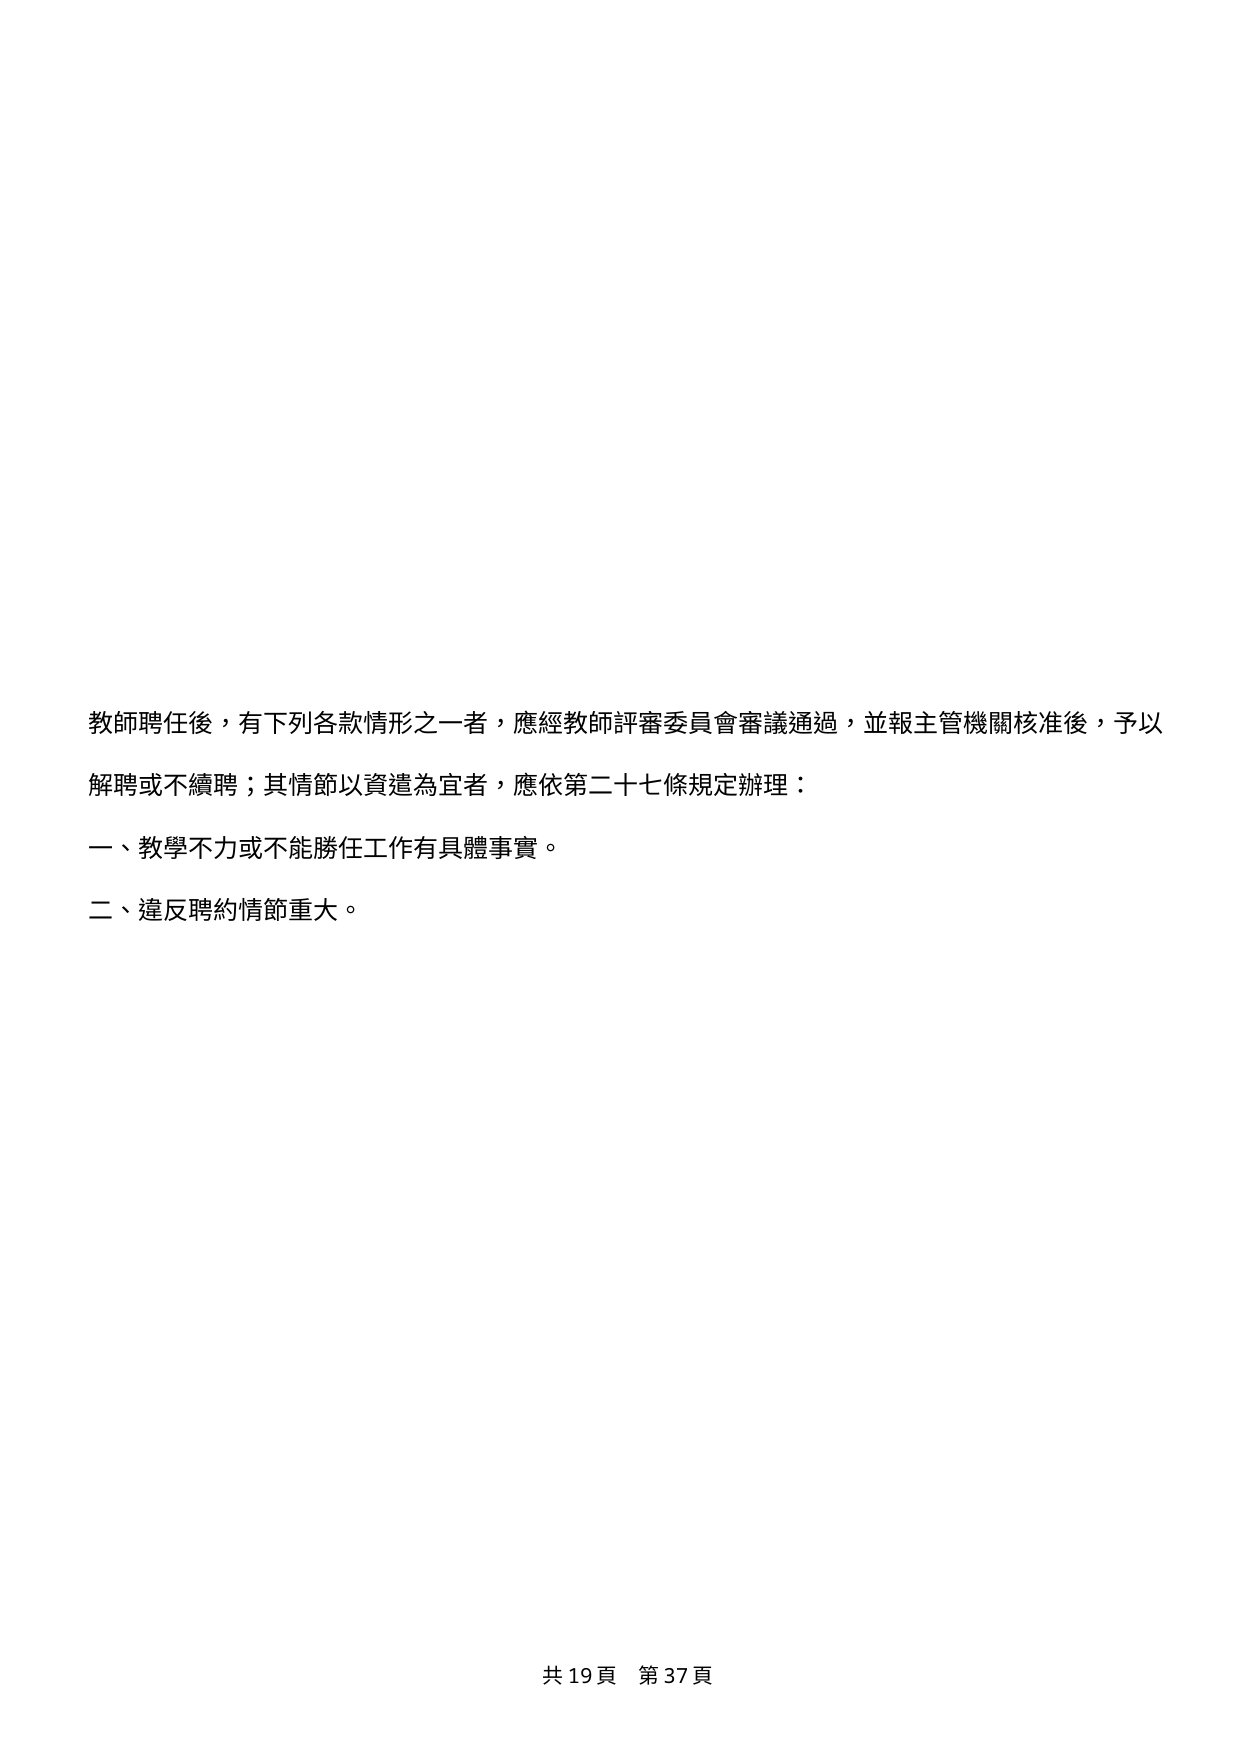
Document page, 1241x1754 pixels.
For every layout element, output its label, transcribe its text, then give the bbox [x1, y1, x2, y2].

text 二、違反聘約情節重大。 [89, 867, 1167, 930]
text 一、教學不力或不能勝任工作有具體事實。 [89, 805, 1167, 867]
text 教師聘任後，有下列各款情形之一者，應經教師評審委員會審議通過，並報主管機關核准後，予以解聘或不續聘；其情節以資遣為宜者，應依第二十七條規定辦理： [89, 680, 1167, 805]
